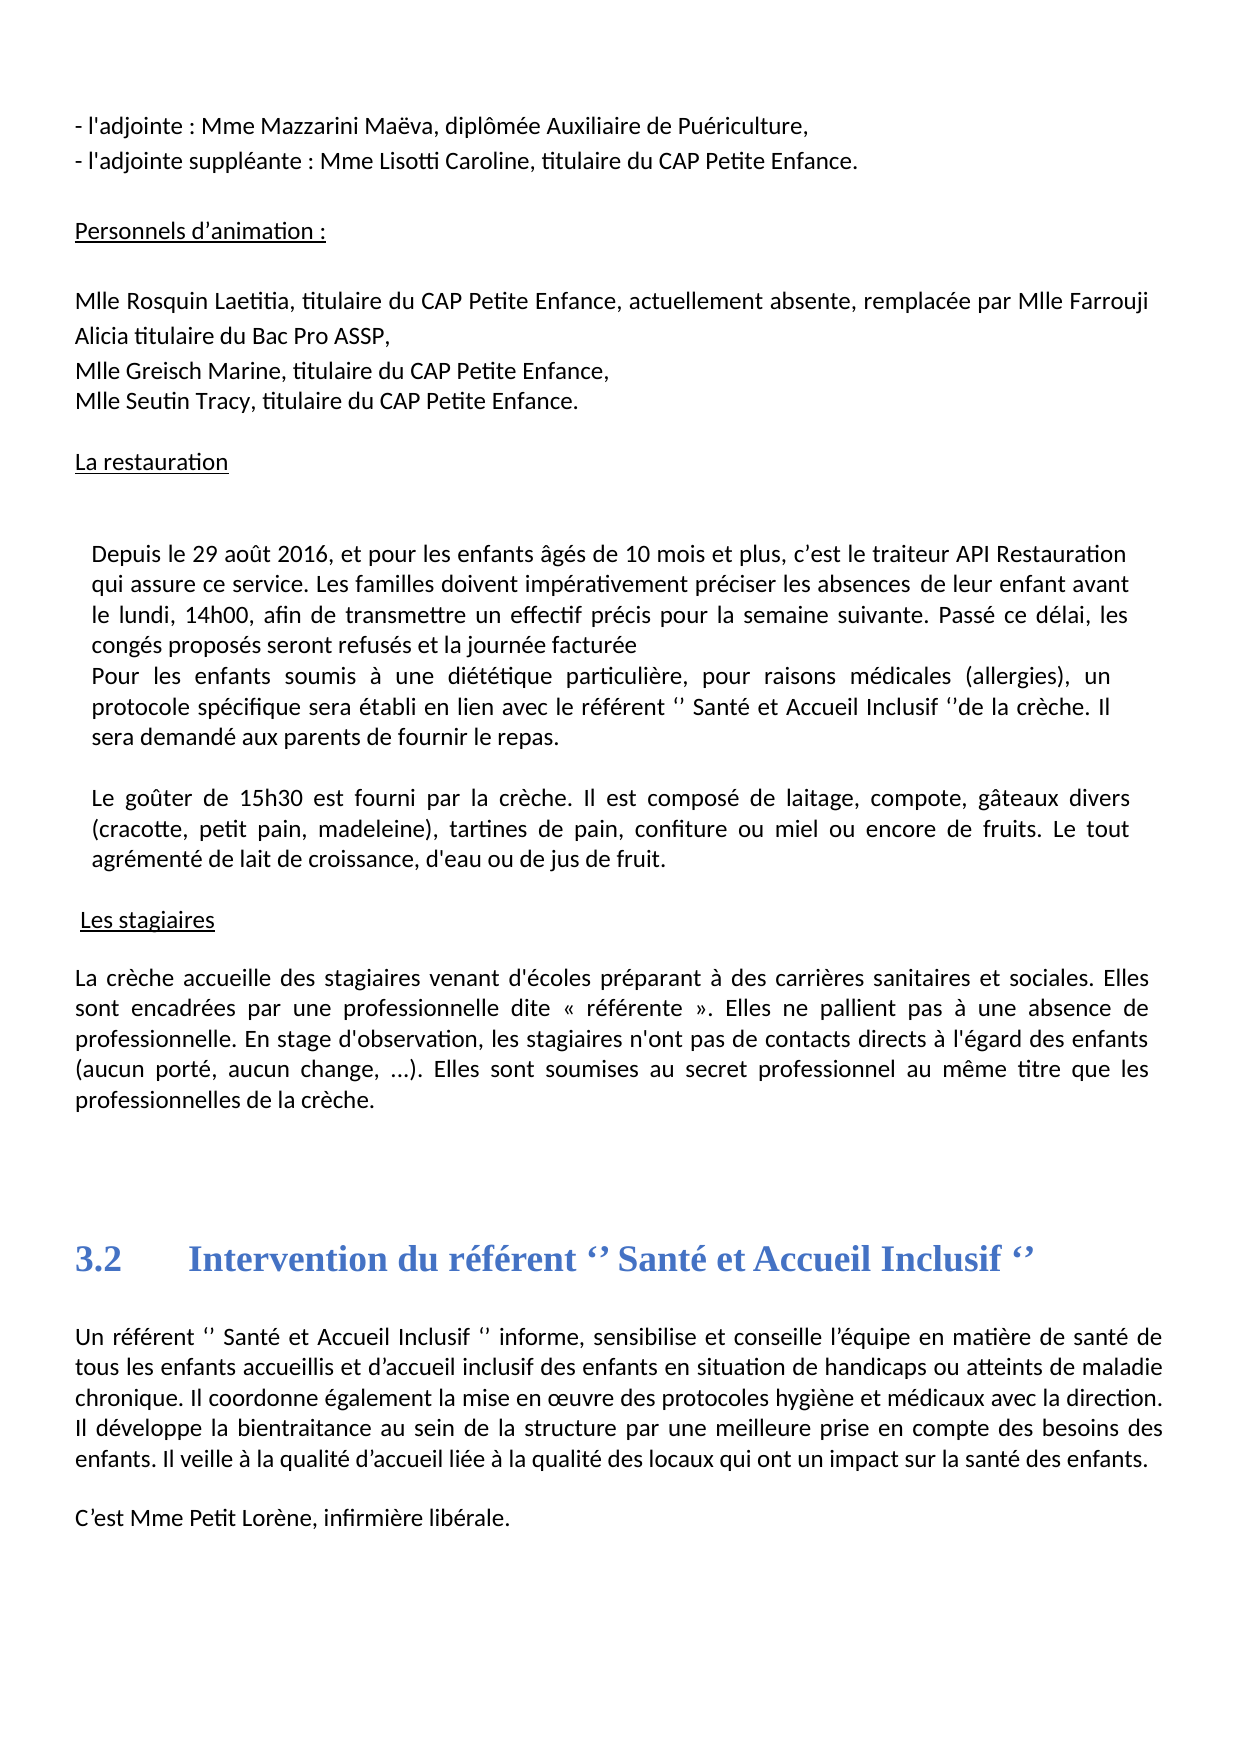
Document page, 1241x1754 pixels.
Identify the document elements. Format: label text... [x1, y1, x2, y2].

text La crèche accueille des stagiaires venant d'écoles préparant à des carrières sanitaires et sociales. Elles sont encadrées par une professionnelle dite « référente ». Elles ne pallient pas à une absence de professionnelle. En stage d'observation, les stagiaires n'ont pas de contacts directs à l'égard des enfants (aucun porté, aucun change, ...). Elles sont soumises au secret professionnel au même titre que les professionnelles de la crèche. [75, 962, 1151, 1114]
text Un référent ‘’ Santé et Accueil Inclusif ‘’ informe, sensibilise et conseille l’équipe en matière de santé de tous les enfants accueillis et d’accueil inclusif des enfants en situation de handicaps ou atteints de maladie chronique. Il coordonne également la mise en œuvre des protocoles hygiène et médicaux avec la direction. Il développe la bientraitance au sein de la structure par une meilleure prise en compte des besoins des enfants. Il veille à la qualité d’accueil liée à la qualité des locaux qui ont un impact sur la santé des enfants. [75, 1321, 1165, 1473]
text Personnels d’animation : [74, 215, 1151, 246]
text C’est Mme Petit Lorène, infirmière libérale. [75, 1502, 1165, 1533]
subtitle Les stagiaires [75, 904, 1165, 935]
text - l'adjointe suppléante : Mme Lisotti Caroline, titulaire du CAP Petite Enfance. [74, 145, 1151, 176]
text - l'adjointe : Mme Mazzarini Maëva, diplômée Auxiliaire de Puériculture, [74, 110, 1151, 141]
text Mlle Rosquin Laetitia, titulaire du CAP Petite Enfance, actuellement absente, remplacée par Mlle Farrouji Alicia titulaire du Bac Pro ASSP, [74, 285, 1151, 351]
text Le goûter de 15h30 est fourni par la crèche. Il est composé de laitage, compote, gâteaux divers (cracotte, petit pain, madeleine), tartines de pain, confiture ou miel ou encore de fruits. Le tout agrémenté de lait de croissance, d'eau ou de jus de fruit. [91, 782, 1132, 874]
text La restauration [75, 447, 1151, 477]
text Mlle Greisch Marine, titulaire du CAP Petite Enfance, [75, 355, 1151, 386]
text Depuis le 29 août 2016, et pour les enfants âgés de 10 mois et plus, c’est le traiteur API Restauration qui assure ce service. Les familles doivent impérativement préciser les absences de leur enfant avant le lundi, 14h00, afin de transmettre un effectif précis pour la semaine suivante. Passé ce délai, les congés proposés seront refusés et la journée facturée [91, 538, 1129, 660]
list Intervention du référent ‘’ Santé et Accueil Inclusif ‘’ [75, 1236, 1165, 1279]
text Mlle Seutin Tracy, titulaire du CAP Petite Enfance. [75, 386, 1151, 416]
text Pour les enfants soumis à une diététique particulière, pour raisons médicales (allergies), un protocole spécifique sera établi en lien avec le référent ‘’ Santé et Accueil Inclusif ‘’de la crèche. Il sera demandé aux parents de fournir le repas. [91, 660, 1112, 752]
